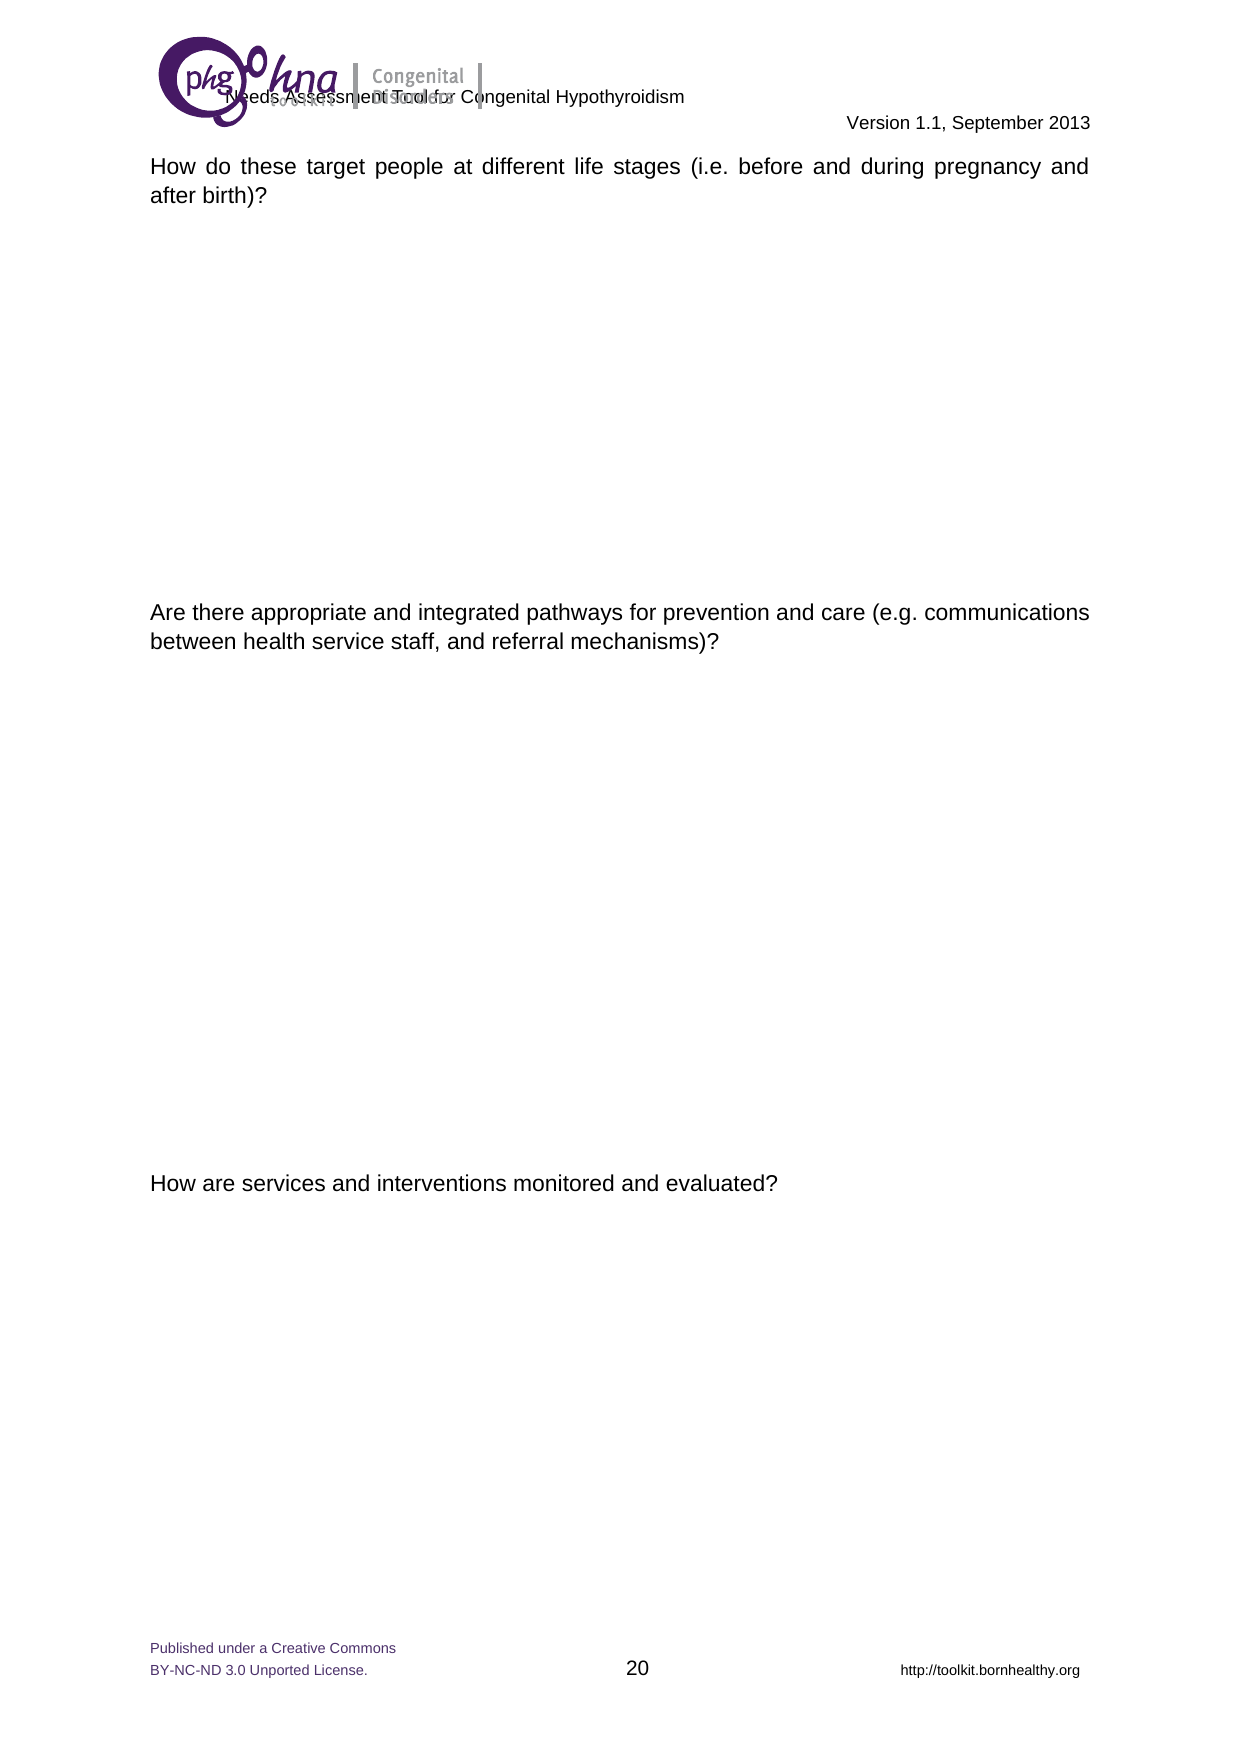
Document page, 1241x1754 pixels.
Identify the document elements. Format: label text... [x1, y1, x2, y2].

subtitle How are services and interventions monitored and evaluated? [150, 1167, 1090, 1196]
subtitle How do these target people at different life stages (i.e. before and during pregnancy and after birth)? [150, 150, 1090, 208]
subtitle Are there appropriate and integrated pathways for prevention and care (e.g. communications between health service staff, and referral mechanisms)? [150, 596, 1090, 654]
